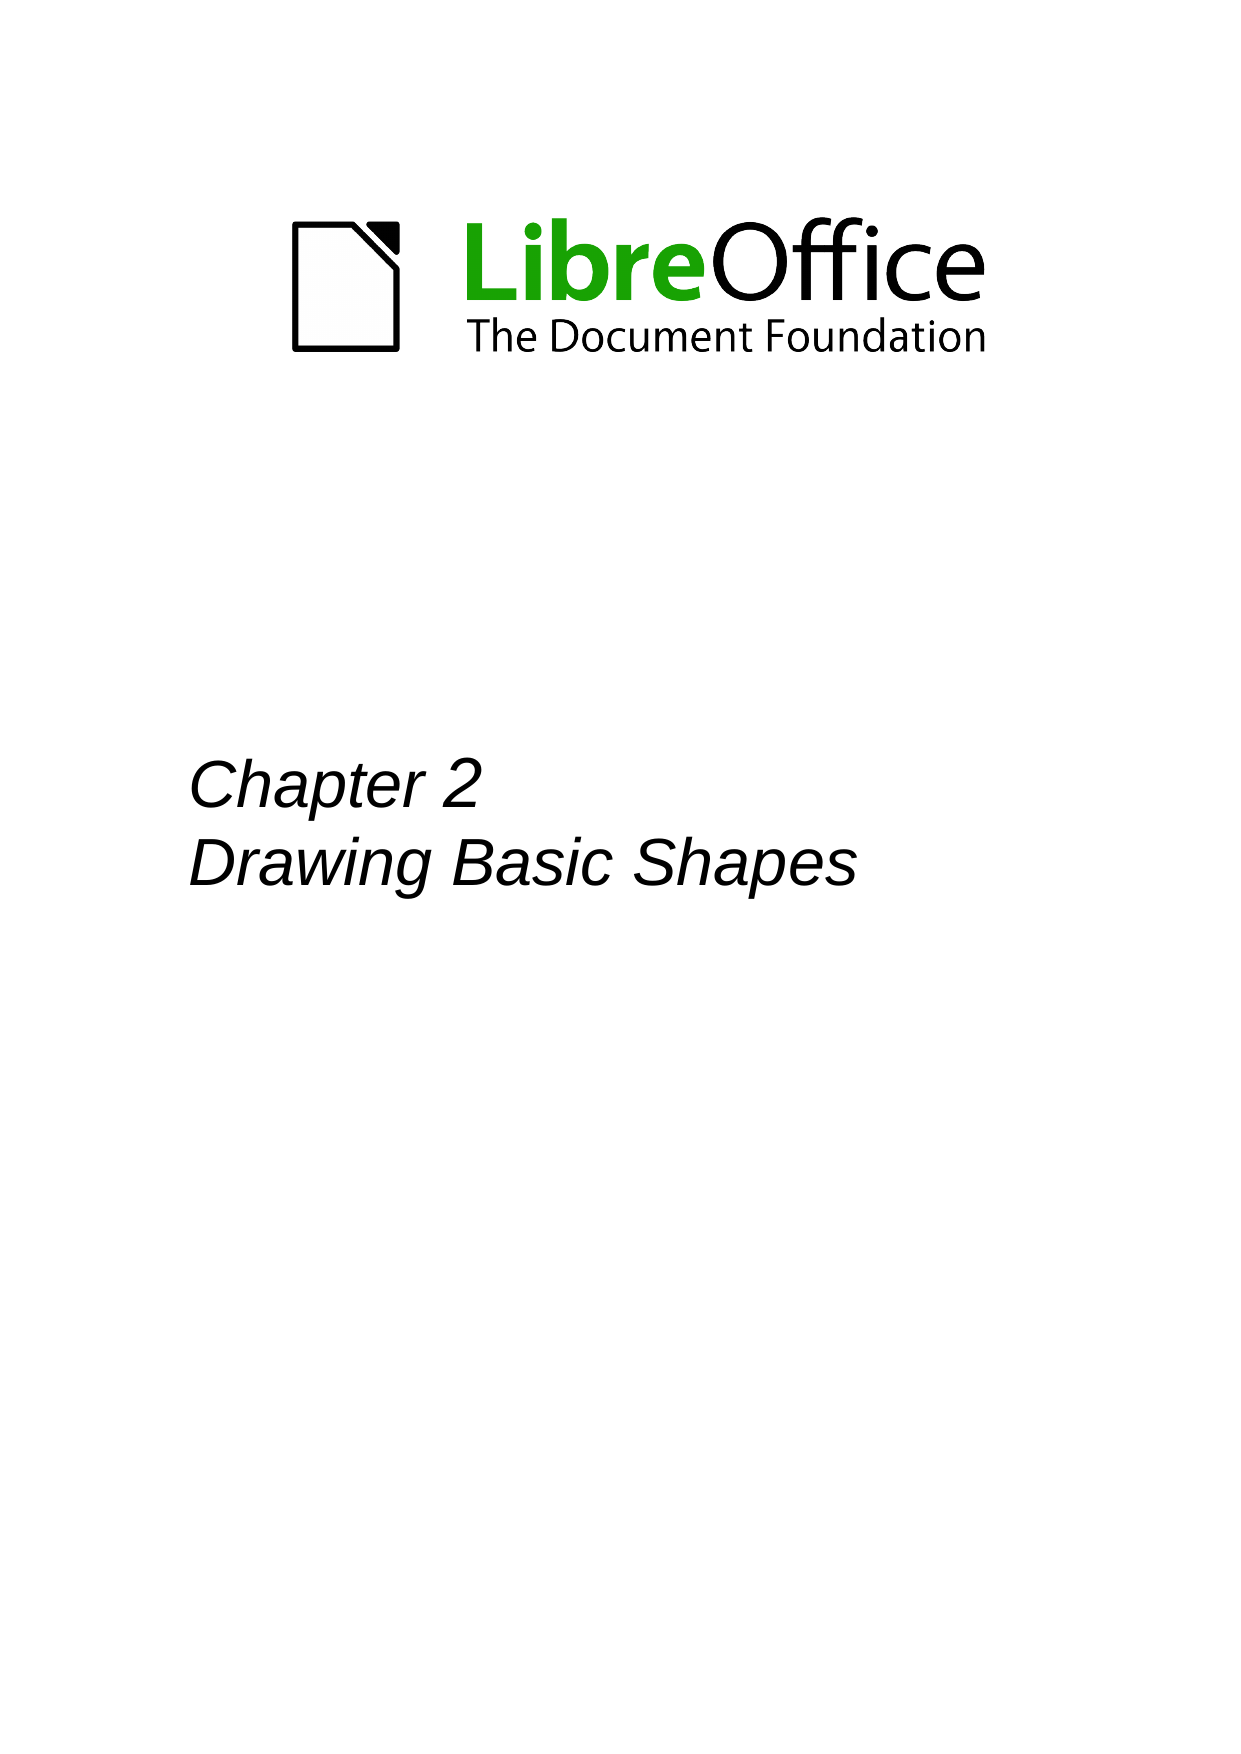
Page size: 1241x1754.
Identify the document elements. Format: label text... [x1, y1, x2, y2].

subtitle Chapter 2 Drawing Basic Shapes [188, 741, 1098, 899]
picture [250, 186, 1035, 387]
